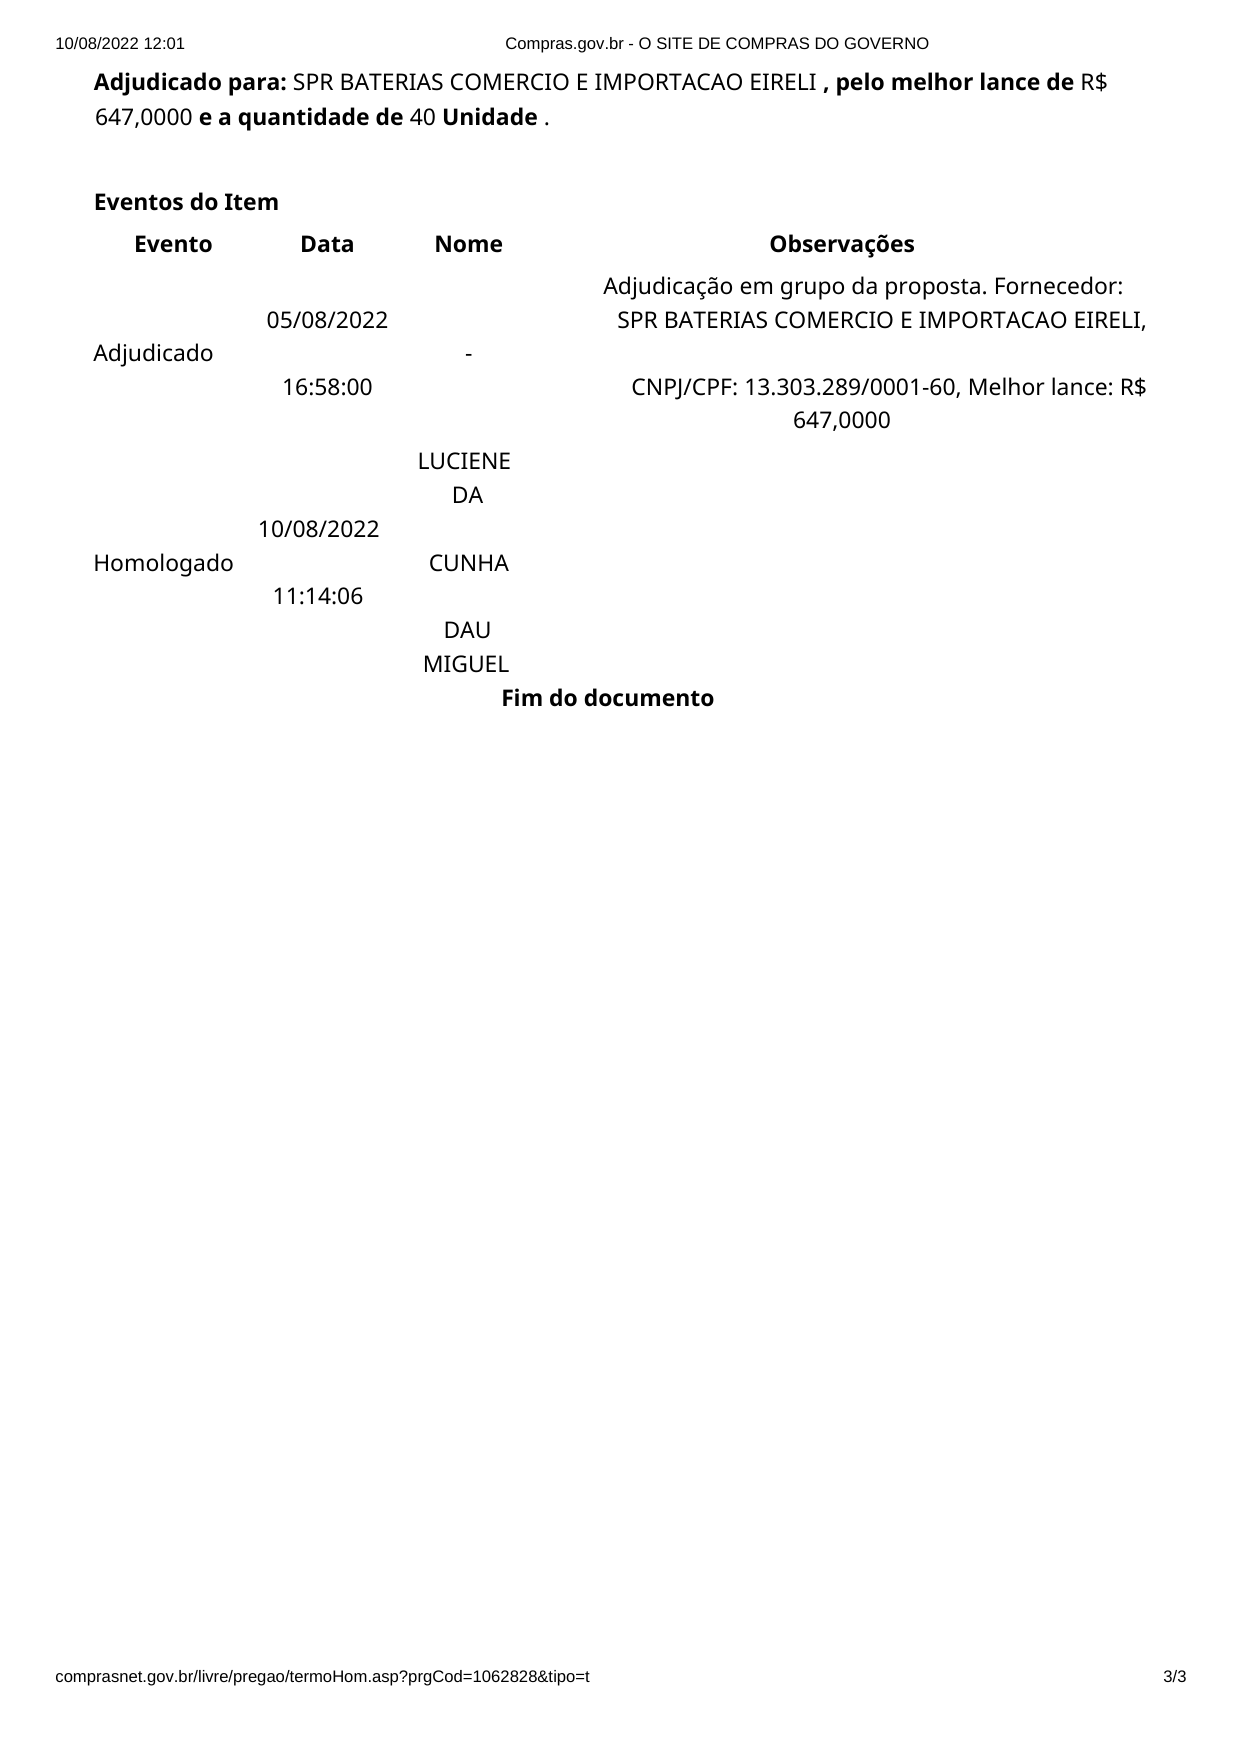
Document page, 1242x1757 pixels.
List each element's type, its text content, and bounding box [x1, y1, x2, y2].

text 16:58:00 CNPJ/CPF: 13.303.289/0001-60, Melhor lance: R$ [93, 371, 1147, 402]
text 05/08/2022 SPR BATERIAS COMERCIO E IMPORTACAO EIRELI, [93, 304, 1147, 335]
text LUCIENE [417, 445, 1147, 477]
text 647,0000 [536, 404, 1147, 436]
text DA [452, 479, 1147, 510]
text DAU [443, 614, 1147, 645]
text Homologado CUNHA [93, 547, 1147, 578]
text Adjudicação em grupo da proposta. Fornecedor: [93, 270, 1124, 302]
text Fim do documento [501, 682, 1147, 713]
text Eventos do Item [94, 186, 1147, 217]
text Evento Data Nome Observações [93, 228, 1147, 259]
text MIGUEL [423, 648, 1147, 679]
text Adjudicado - [93, 337, 1147, 368]
text Adjudicado para: SPR BATERIAS COMERCIO E IMPORTACAO EIRELI , pelo melhor lance de R$ 647,0000 e a quantidade de 40 Unidade . [94, 66, 1147, 132]
text 10/08/2022 [258, 513, 1147, 544]
text 11:14:06 [272, 580, 1147, 612]
